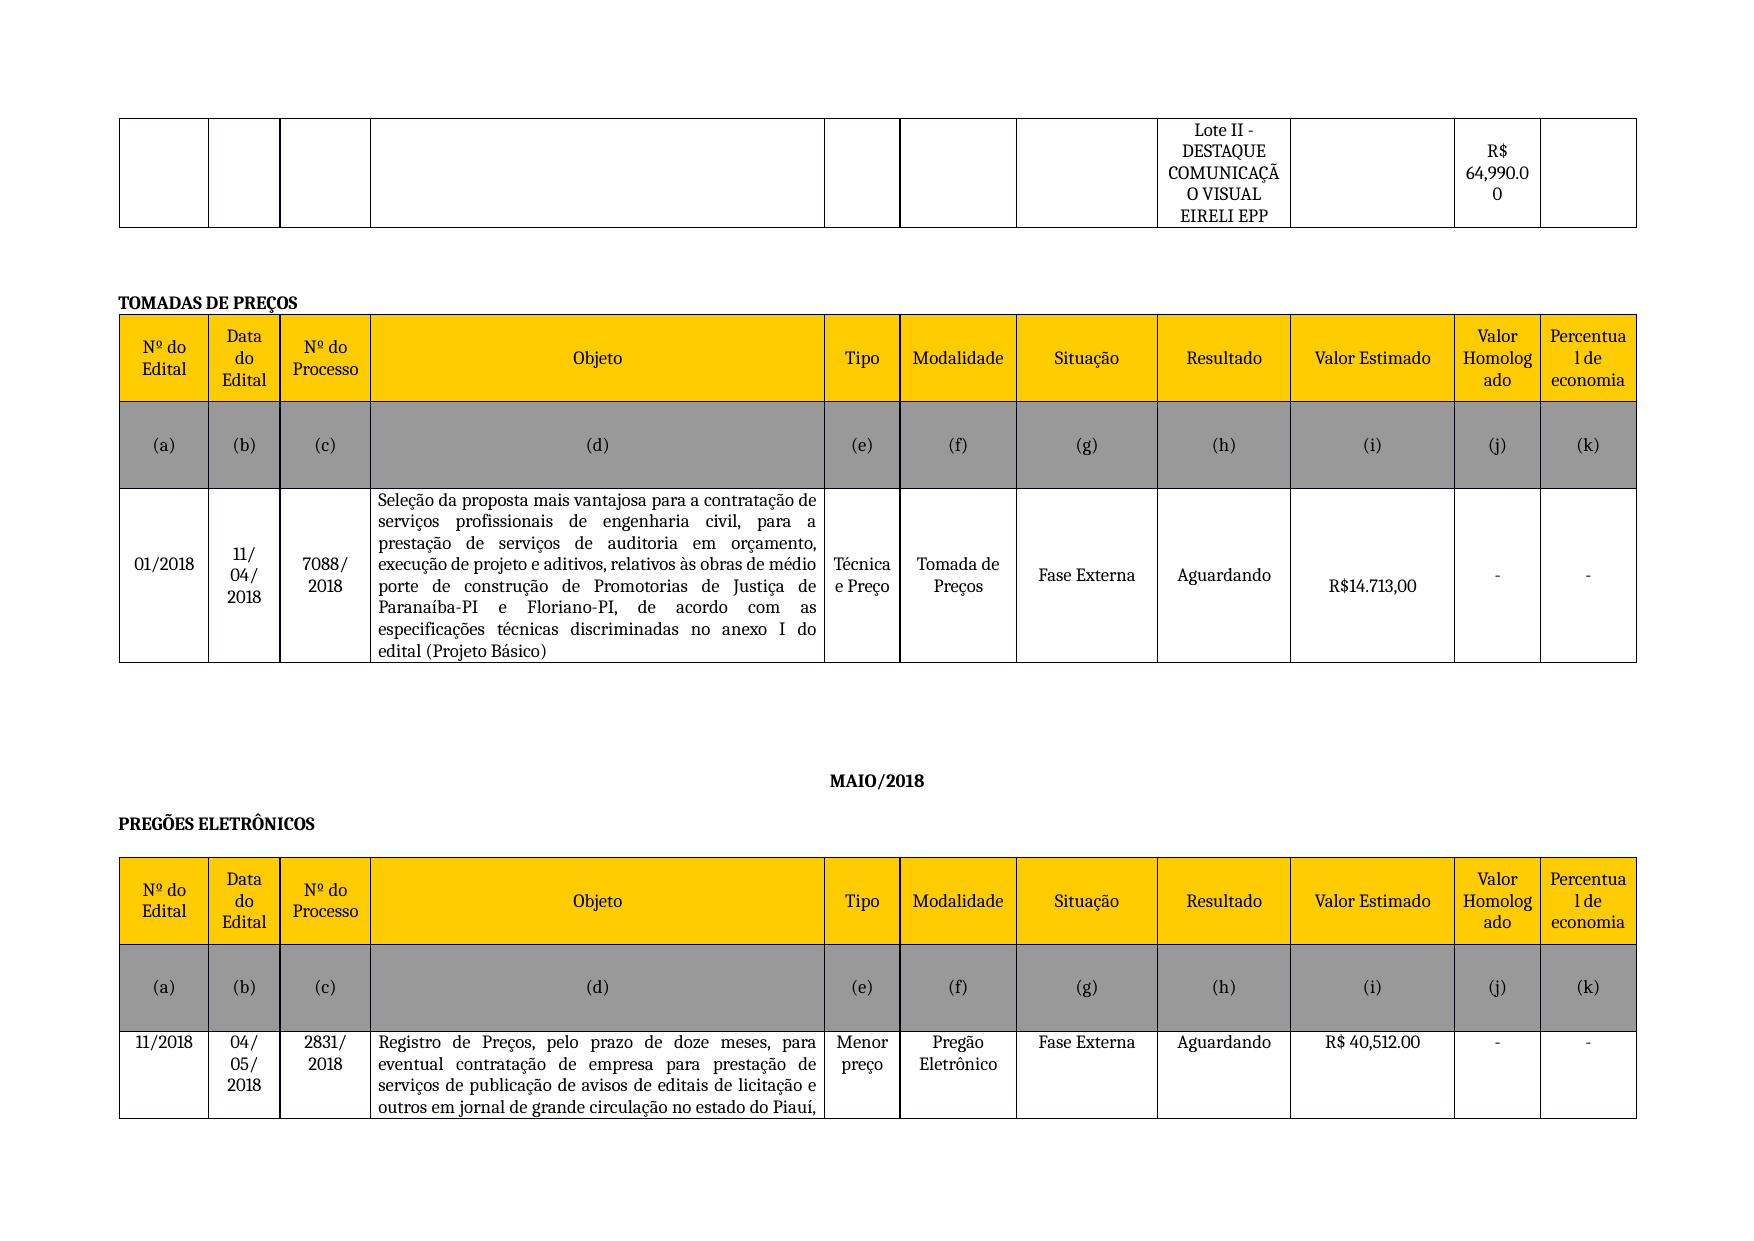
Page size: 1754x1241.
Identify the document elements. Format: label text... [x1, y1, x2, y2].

table_cell Menor preço [825, 1032, 899, 1118]
table_cell (e) [825, 402, 899, 488]
table_cell (i) [1291, 402, 1454, 488]
table_cell - [1455, 489, 1540, 662]
table_cell [825, 119, 899, 227]
table_cell [1291, 119, 1454, 227]
table_cell (g) [1017, 945, 1157, 1031]
table_cell (c) [281, 945, 370, 1031]
table_cell (f) [901, 945, 1016, 1031]
table_cell - [1541, 489, 1636, 662]
table_header Valor Estimado [1291, 858, 1454, 944]
table_cell (j) [1455, 945, 1540, 1031]
table_cell Seleção da proposta mais vantajosa para a contratação de serviços profissionais de engenharia civil, para a prestação de serviços de auditoria em orçamento, execução de projeto e aditivos, relativos às obras de médio porte de construção de Promotorias de Justiça de Paranaíba-PI e Floriano-PI, de acordo com as especificações técnicas discriminadas no anexo I do edital (Projeto Básico) [371, 489, 824, 662]
table_cell (e) [825, 945, 899, 1031]
table_header Situação [1017, 858, 1157, 944]
table_header Modalidade [901, 315, 1016, 401]
table_cell R$ 64.990,00 [1455, 119, 1540, 227]
table_cell [120, 119, 208, 227]
table_header Valor Homologado [1455, 858, 1540, 944]
table_cell [1017, 119, 1157, 227]
table_header Percentual de economia [1541, 858, 1636, 944]
table_cell (h) [1158, 945, 1290, 1031]
table_header Nº do Edital [120, 315, 208, 401]
table_cell (c) [281, 402, 370, 488]
table_header Nº do Processo [281, 315, 370, 401]
table_cell (k) [1541, 402, 1636, 488]
table_header Situação [1017, 315, 1157, 401]
table_cell Fase Externa [1017, 1032, 1157, 1118]
table_cell R$14.713,00 [1291, 489, 1454, 662]
table_cell [901, 119, 1016, 227]
table_header Modalidade [901, 858, 1016, 944]
table_header Data do Edital [209, 315, 279, 401]
table_cell (h) [1158, 402, 1290, 488]
table_cell (a) [120, 402, 208, 488]
table_cell (d) [371, 402, 824, 488]
table_cell Aguardando [1158, 1032, 1290, 1118]
table_cell [371, 119, 824, 227]
table_cell [209, 119, 279, 227]
table_cell Fase Externa [1017, 489, 1157, 662]
table_cell 01/2018 [120, 489, 208, 662]
table_cell 2831/ 2018 [281, 1032, 370, 1118]
table_cell 11/2018 [120, 1032, 208, 1118]
table_cell 7088/ 2018 [281, 489, 370, 662]
table_header Nº do Processo [281, 858, 370, 944]
table_header Tipo [825, 315, 899, 401]
table_cell (k) [1541, 945, 1636, 1031]
table_cell 22,97% [1541, 119, 1636, 227]
text TOMADAS DE PREÇOS [118, 293, 1636, 314]
table_cell Registro de Preços, pelo prazo de doze meses, para eventual contratação de empresa para prestação de serviços de publicação de avisos de editais de licitação e outros em jornal de grande circulação no estado do Piauí, [371, 1032, 824, 1118]
table_cell Técnica e Preço [825, 489, 899, 662]
table_header Data do Edital [209, 858, 279, 944]
table_cell 11/ 04/ 2018 [209, 489, 279, 662]
table_header Nº do Edital [120, 858, 208, 944]
table_cell - [1455, 1032, 1540, 1118]
table_cell - [1541, 1032, 1636, 1118]
table_header Percentual de economia [1541, 315, 1636, 401]
table_cell [281, 119, 370, 227]
table_cell 04/ 05/ 2018 [209, 1032, 279, 1118]
table_cell (d) [371, 945, 824, 1031]
table_cell (j) [1455, 402, 1540, 488]
table_cell Pregão Eletrônico [901, 1032, 1016, 1118]
table_header Resultado [1158, 315, 1290, 401]
table_cell (i) [1291, 945, 1454, 1031]
table_cell R$ 40.512,00 [1291, 1032, 1454, 1118]
table_cell (g) [1017, 402, 1157, 488]
table_header Objeto [371, 315, 824, 401]
table_cell Aguardando [1158, 489, 1290, 662]
text PREGÕES ELETRÔNICOS [118, 814, 1636, 835]
table_cell (f) [901, 402, 1016, 488]
table_cell Lote II - DESTAQUE COMUNICAÇÃO VISUAL EIRELI EPP [1158, 119, 1290, 227]
table_header Resultado [1158, 858, 1290, 944]
table_header Valor Estimado [1291, 315, 1454, 401]
text MAIO/2018 [118, 771, 1636, 792]
table_cell Tomada de Preços [901, 489, 1016, 662]
table_cell (b) [209, 402, 279, 488]
table_header Objeto [371, 858, 824, 944]
table_cell (b) [209, 945, 279, 1031]
table_header Valor Homologado [1455, 315, 1540, 401]
table_cell (a) [120, 945, 208, 1031]
table_header Tipo [825, 858, 899, 944]
